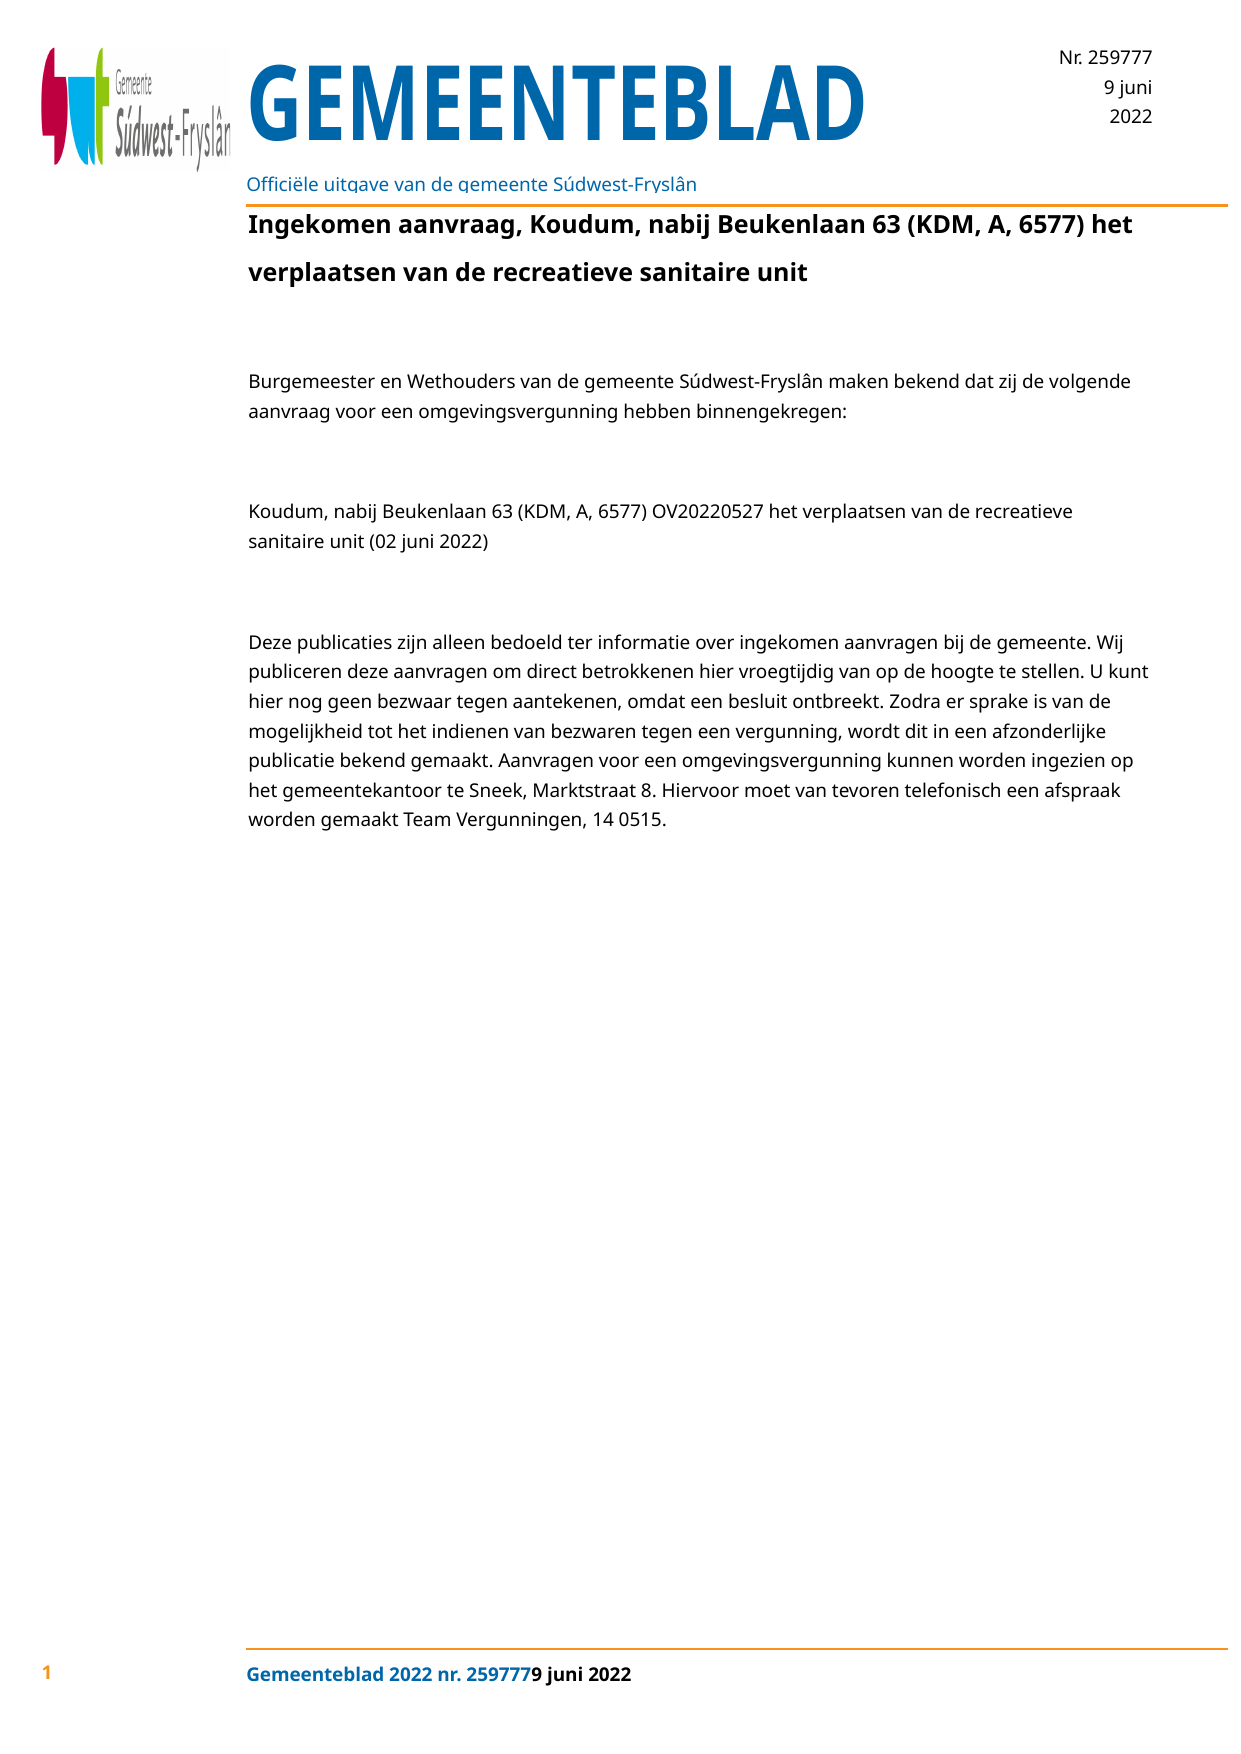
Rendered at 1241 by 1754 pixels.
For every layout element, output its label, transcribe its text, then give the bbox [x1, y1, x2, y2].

text Ingekomen aanvraag, Koudum, nabij Beukenlaan 63 (KDM, A, 6577) het verplaatsen van de recreatieve sanitaire unit [248, 207, 1152, 288]
text Deze publicaties zijn alleen bedoeld ter informatie over ingekomen aanvragen bij de gemeente. Wij publiceren deze aanvragen om direct betrokkenen hier vroegtijdig van op de hoogte te stellen. U kunt hier nog geen bezwaar tegen aantekenen, omdat een besluit ontbreekt. Zodra er sprake is van de mogelijkheid tot het indienen van bezwaren tegen een vergunning, wordt dit in een afzonderlijke publicatie bekend gemaakt. Aanvragen voor een omgevingsvergunning kunnen worden ingezien op het gemeentekantoor te Sneek, Marktstraat 8. Hiervoor moet van tevoren telefonisch een afspraak worden gemaakt Team Vergunningen, 14 0515. [248, 629, 1152, 832]
picture [41, 47, 231, 172]
text Burgemeester en Wethouders van de gemeente Súdwest-Fryslân maken bekend dat zij de volgende aanvraag voor een omgevingsvergunning hebben binnengekregen: [248, 368, 1152, 424]
text Koudum, nabij Beukenlaan 63 (KDM, A, 6577) OV20220527 het verplaatsen van de recreatieve sanitaire unit (02 juni 2022) [248, 499, 1152, 554]
